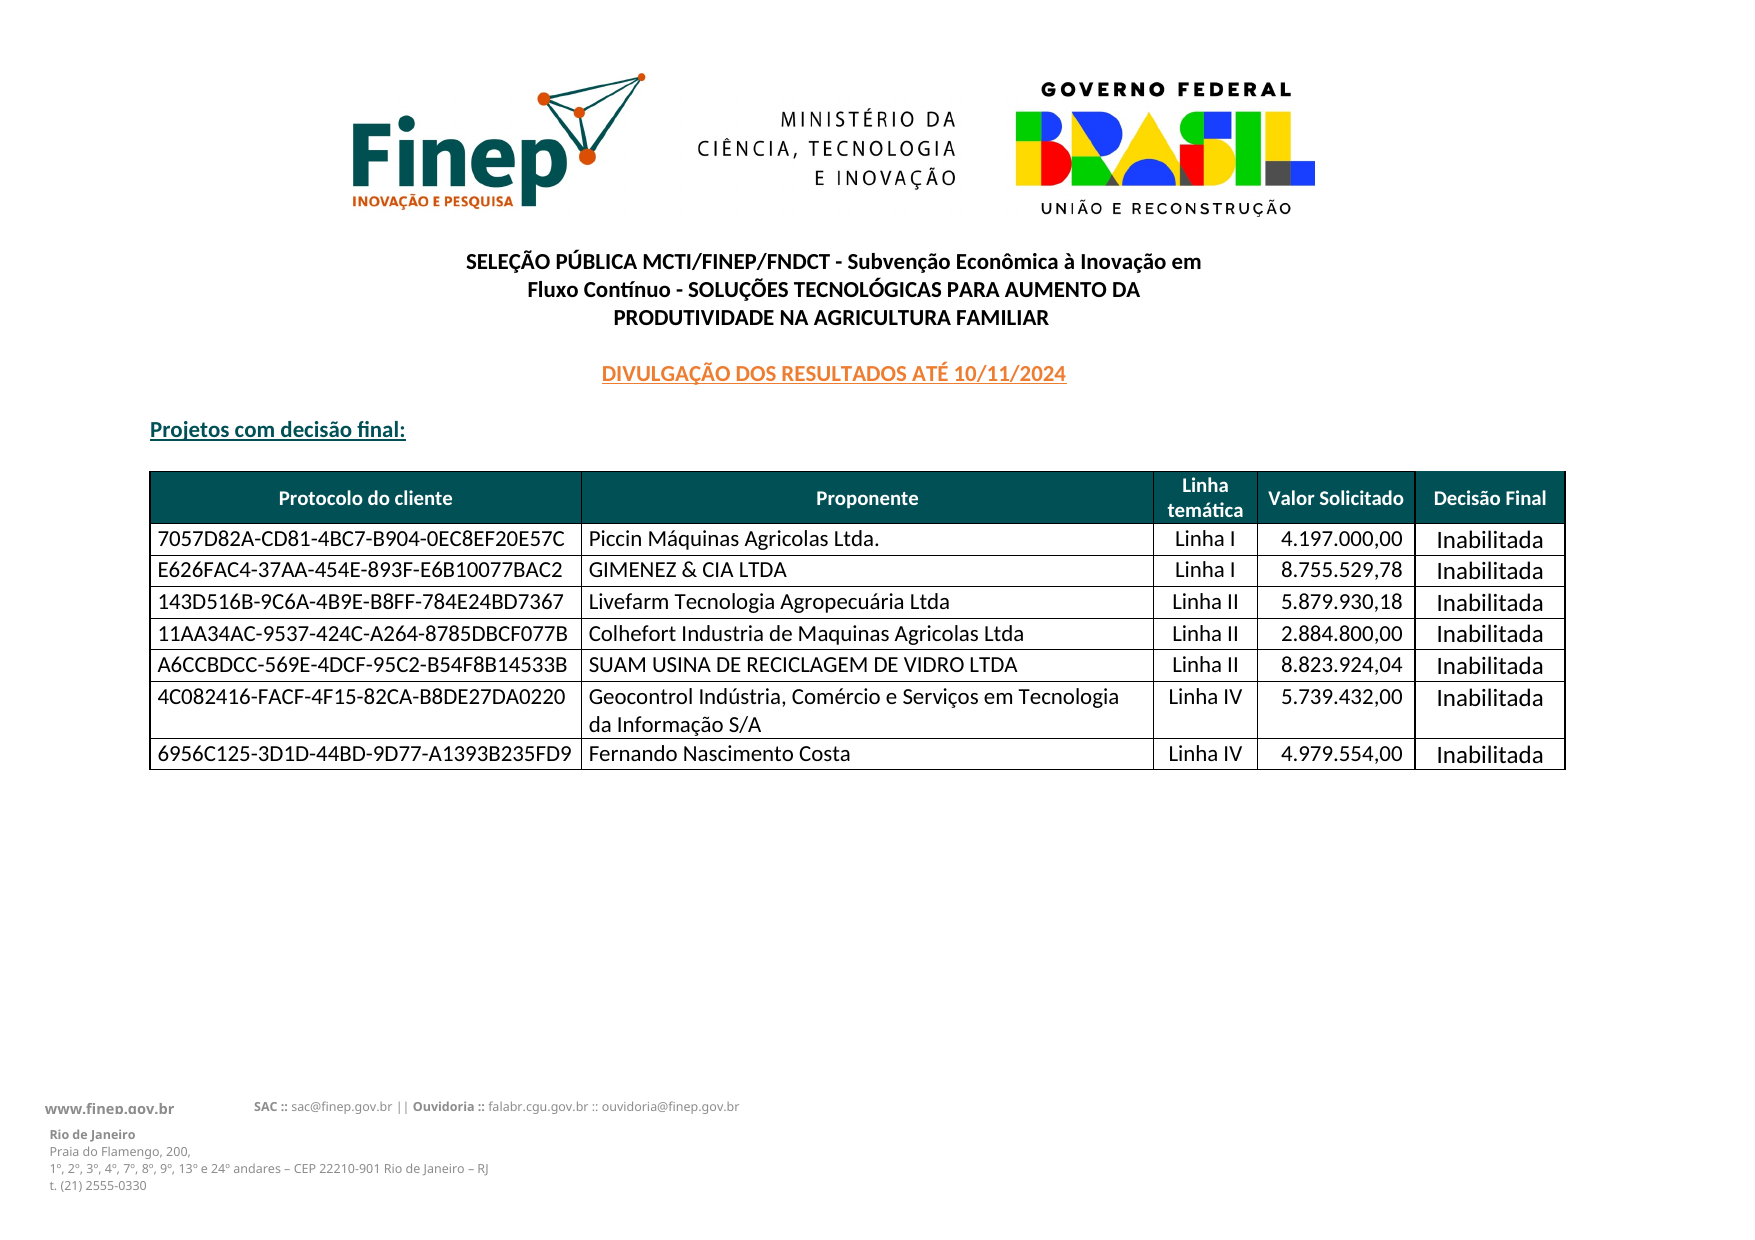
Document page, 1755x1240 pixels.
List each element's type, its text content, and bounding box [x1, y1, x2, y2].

table_cell GIMENEZ & CIA LTDA [582, 556, 1153, 586]
table_cell 143D516B-9C6A-4B9E-B8FF-784E24BD7367 [151, 587, 581, 618]
table_cell Inabilitada [1416, 739, 1564, 769]
table_cell 7057D82A-CD81-4BC7-B904-0EC8EF20E57C [151, 524, 581, 554]
table_cell 2.884.800,00 [1258, 619, 1414, 649]
table_cell 4.979.554,00 [1258, 739, 1414, 769]
text Fluxo Contínuo - SOLUÇÕES TECNOLÓGICAS PARA AUMENTO DA [150, 275, 1518, 303]
table_header Valor Solicitado [1258, 472, 1414, 523]
table_header Protocolo do cliente [151, 472, 581, 523]
table_header Proponente [582, 472, 1153, 523]
table_cell Linha II [1154, 650, 1257, 681]
table_cell Inabilitada [1416, 587, 1564, 618]
table_cell Inabilitada [1416, 682, 1564, 738]
table_cell 11AA34AC-9537-424C-A264-8785DBCF077B [151, 619, 581, 649]
table_cell Fernando Nascimento Costa [582, 739, 1153, 769]
table_cell Linha I [1154, 556, 1257, 586]
table_cell 4C082416-FACF-4F15-82CA-B8DE27DA0220 [151, 682, 581, 738]
table_cell Inabilitada [1416, 556, 1564, 586]
table_cell 6956C125-3D1D-44BD-9D77-A1393B235FD9 [151, 739, 581, 769]
table_cell Piccin Máquinas Agricolas Ltda. [582, 524, 1153, 554]
table_cell Inabilitada [1416, 524, 1564, 554]
table_cell 8.755.529,78 [1258, 556, 1414, 586]
text DIVULGAÇÃO DOS RESULTADOS ATÉ 10/11/2024 [150, 359, 1518, 387]
table_cell 5.739.432,00 [1258, 682, 1414, 738]
table_header Linha temática [1154, 472, 1257, 523]
table_cell Inabilitada [1416, 650, 1564, 681]
table_cell Linha IV [1154, 682, 1257, 738]
table_header Decisão Final [1416, 471, 1564, 523]
table_cell 8.823.924,04 [1258, 650, 1414, 681]
table_cell E626FAC4-37AA-454E-893F-E6B10077BAC2 [151, 556, 581, 586]
table_cell Inabilitada [1416, 619, 1564, 649]
text SELEÇÃO PÚBLICA MCTI/FINEP/FNDCT - Subvenção Econômica à Inovação em [150, 247, 1518, 275]
table_cell Linha II [1154, 587, 1257, 618]
text PRODUTIVIDADE NA AGRICULTURA FAMILIAR [150, 303, 1518, 331]
table_cell SUAM USINA DE RECICLAGEM DE VIDRO LTDA [582, 650, 1153, 681]
table_cell Linha IV [1154, 739, 1257, 769]
table_cell Geocontrol Indústria, Comércio e Serviços em Tecnologia da Informação S/A [582, 682, 1153, 738]
text Projetos com decisão final: [150, 415, 1518, 443]
table_cell 4.197.000,00 [1258, 524, 1414, 554]
table_cell A6CCBDCC-569E-4DCF-95C2-B54F8B14533B [151, 650, 581, 681]
table_cell Linha I [1154, 524, 1257, 554]
table_cell 5.879.930,18 [1258, 587, 1414, 618]
table_cell Livefarm Tecnologia Agropecuária Ltda [582, 587, 1153, 618]
table_cell Colhefort Industria de Maquinas Agricolas Ltda [582, 619, 1153, 649]
table_cell Linha II [1154, 619, 1257, 649]
